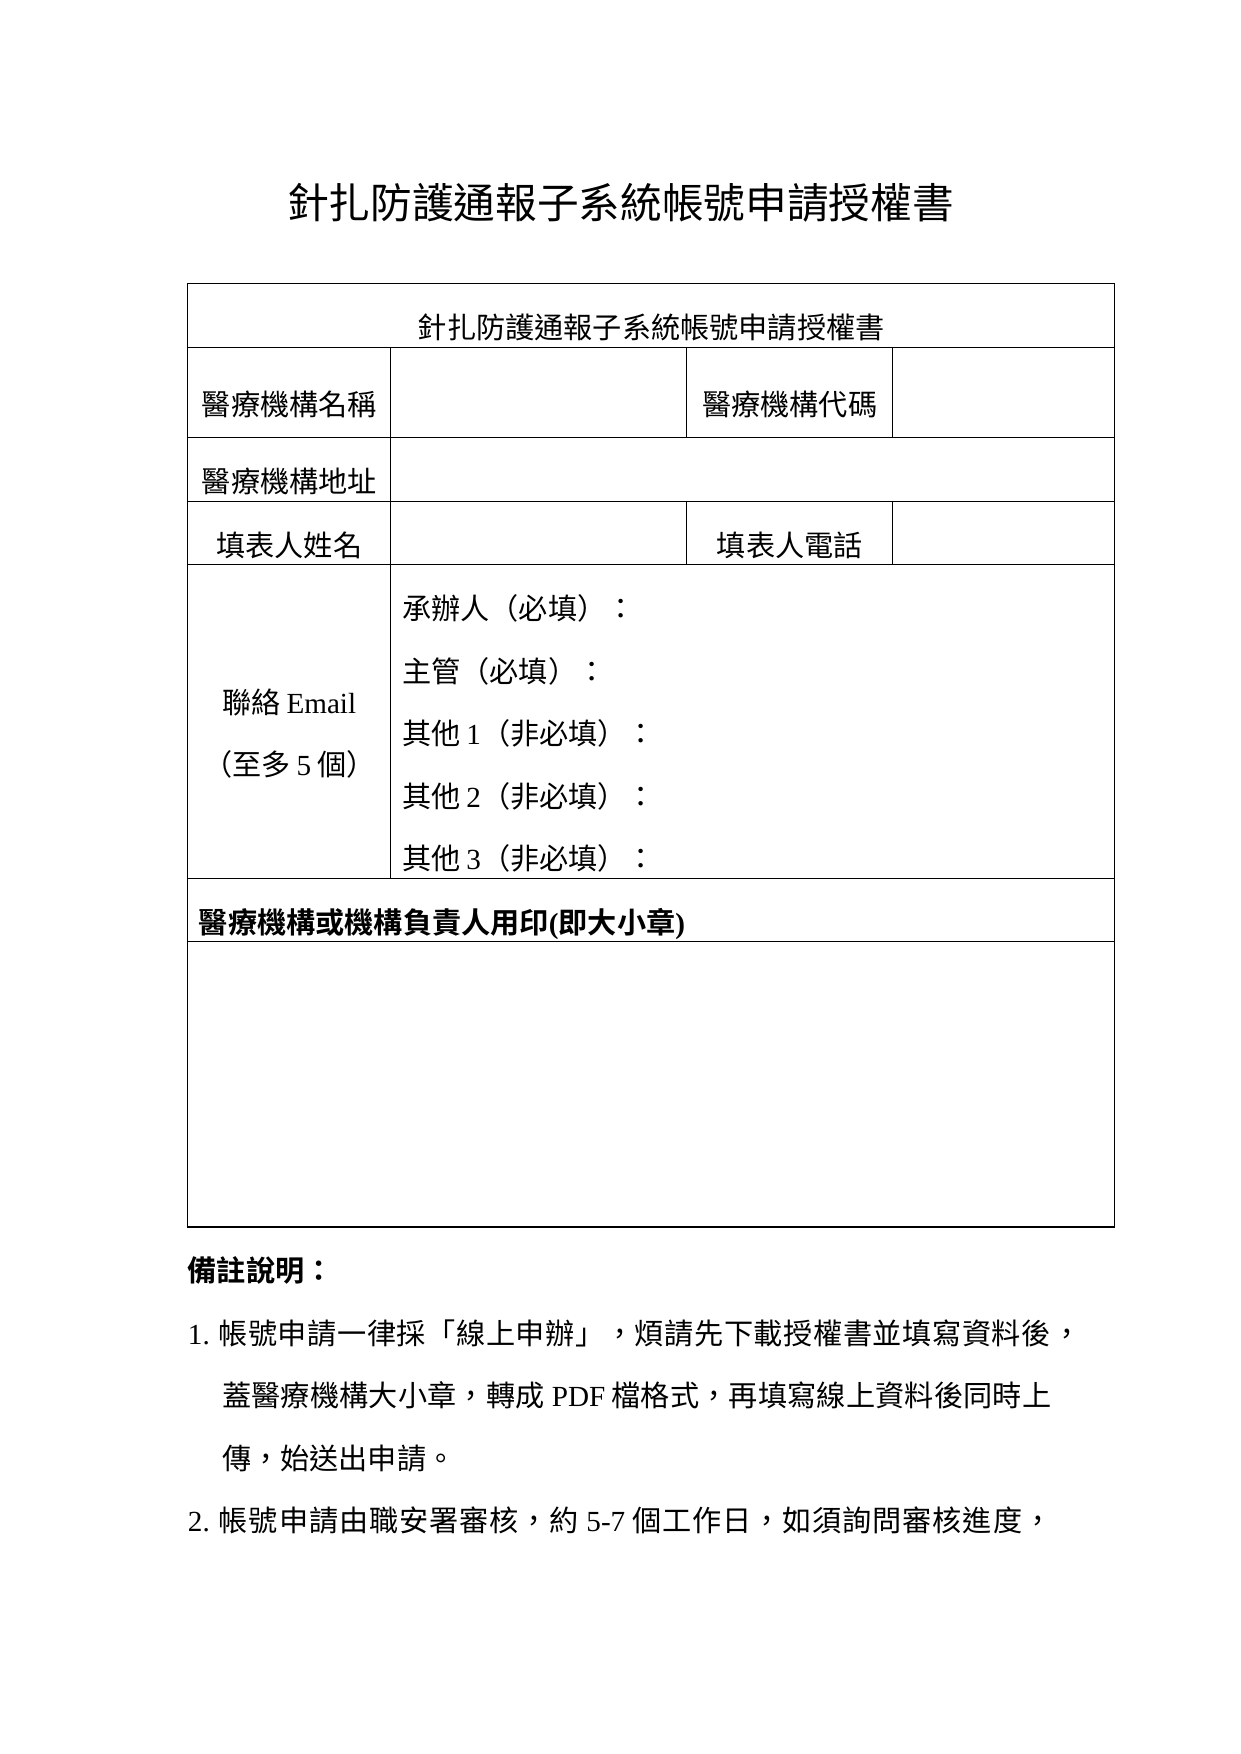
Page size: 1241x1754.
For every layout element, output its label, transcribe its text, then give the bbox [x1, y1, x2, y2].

table_cell [188, 942, 1114, 1226]
table_cell [893, 502, 1114, 564]
table_header 針扎防護通報子系統帳號申請授權書 [188, 284, 1114, 347]
table_cell [391, 502, 686, 564]
text 2. 帳號申請由職安署審核，約5-7個工作日，如須詢問審核進度， [188, 1477, 1053, 1540]
text 備註說明： [187, 1228, 1053, 1290]
table_cell [391, 348, 686, 437]
table_cell 醫療機構或機構負責人用印(即大小章) [188, 879, 1114, 941]
table_cell 填表人姓名 [188, 502, 390, 564]
table_cell [893, 348, 1114, 437]
table_cell [391, 438, 1114, 501]
table_cell 聯絡Email （至多5個） [188, 565, 390, 878]
table_cell 承辦人（必填）： 主管（必填）： 其他1（非必填）： 其他2（非必填）： 其他3（非必填）： [391, 565, 1114, 878]
text 針扎防護通報子系統帳號申請授權書 [187, 158, 1053, 221]
table_cell 醫療機構地址 [188, 438, 390, 501]
table_cell 醫療機構名稱 [188, 348, 390, 437]
text 1. 帳號申請一律採「線上申辦」，煩請先下載授權書並填寫資料後，蓋醫療機構大小章，轉成PDF檔格式，再填寫線上資料後同時上傳，始送出申請。 [188, 1290, 1053, 1477]
table_cell 醫療機構代碼 [687, 348, 892, 437]
table_cell 填表人電話 [687, 502, 892, 564]
